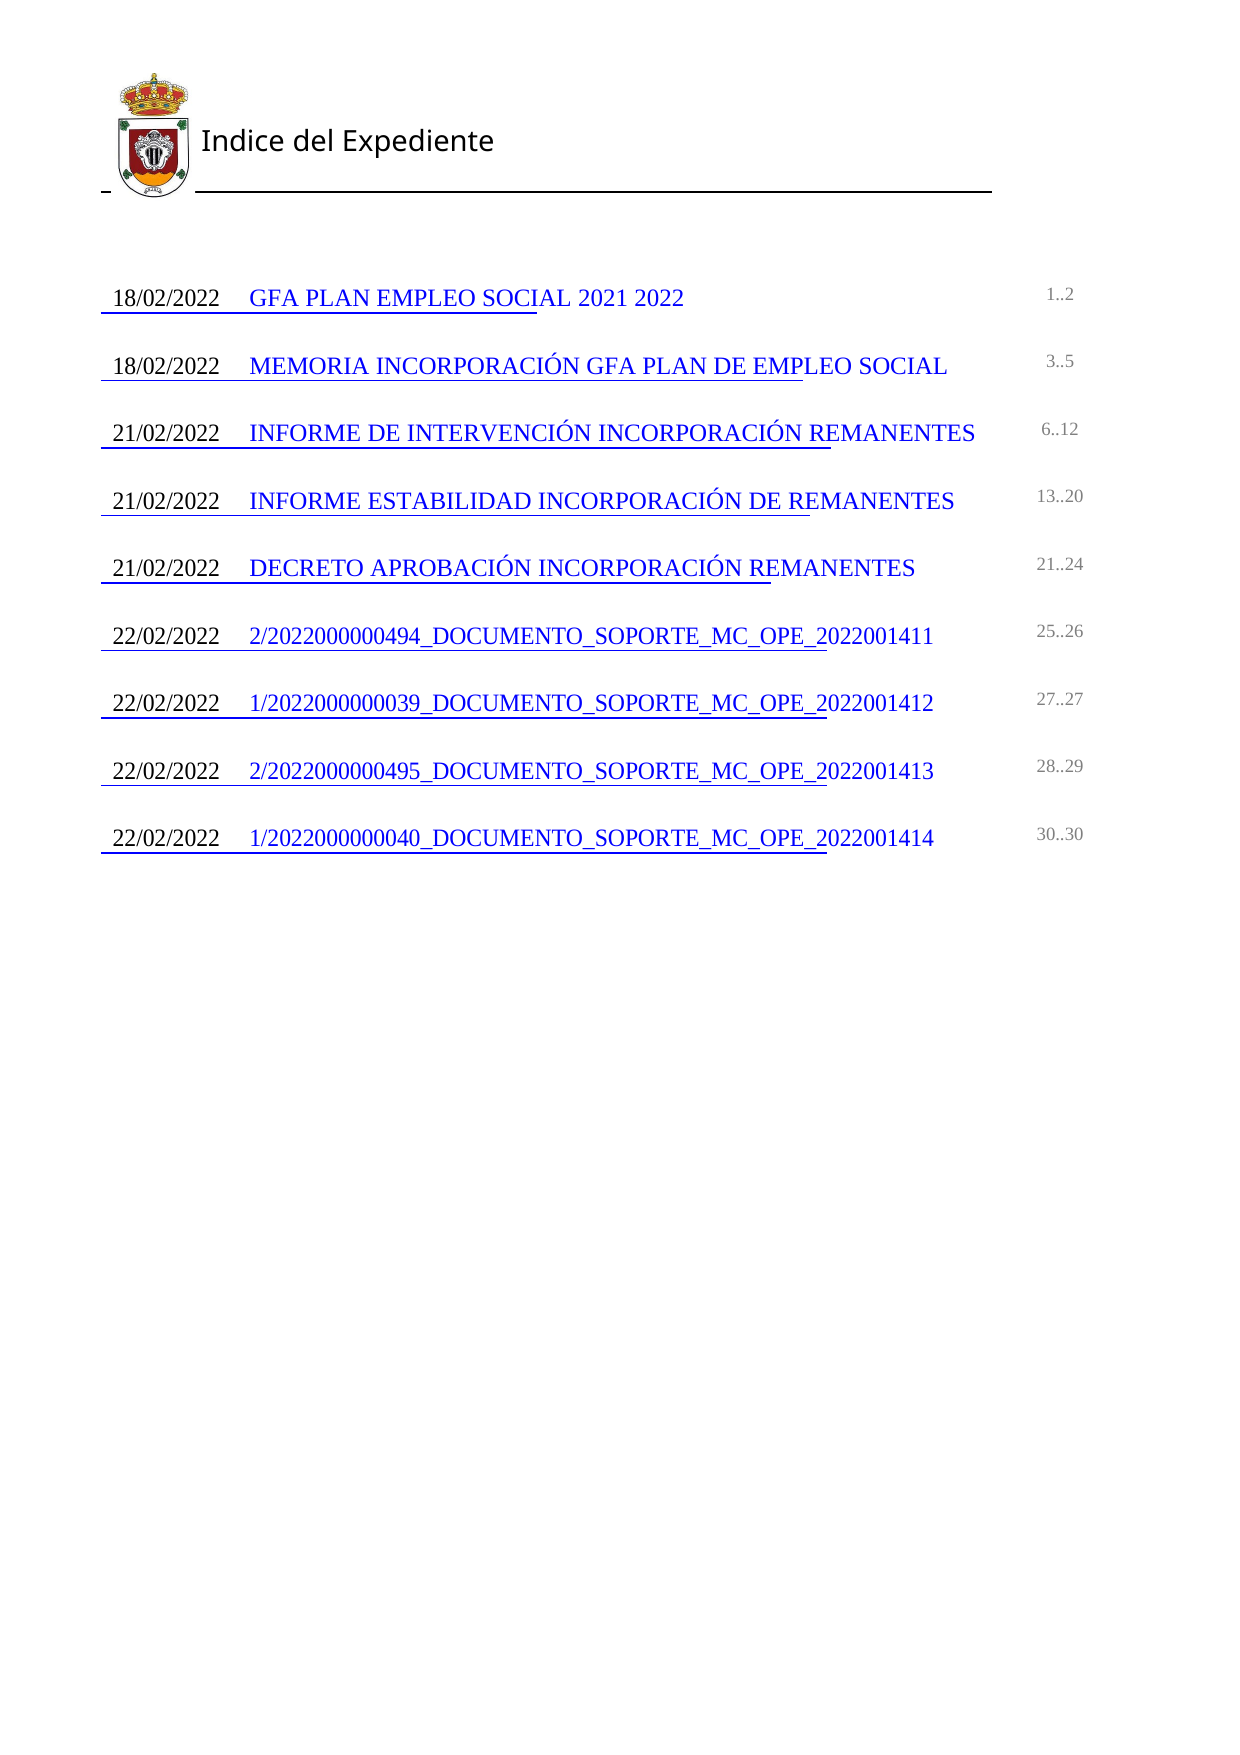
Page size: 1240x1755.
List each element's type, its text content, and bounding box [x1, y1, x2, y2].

text 22/02/2022 1/2022000000039_DOCUMENTO_SOPORTE_MC_OPE_2022001412 27..27 [112, 687, 1135, 717]
picture [111, 73, 196, 201]
text 21/02/2022 INFORME ESTABILIDAD INCORPORACIÓN DE REMANENTES 13..20 [112, 485, 1135, 515]
text 22/02/2022 2/2022000000494_DOCUMENTO_SOPORTE_MC_OPE_2022001411 25..26 [112, 620, 1135, 650]
text 21/02/2022 INFORME DE INTERVENCIÓN INCORPORACIÓN REMANENTES 6..12 [112, 417, 1135, 447]
text 22/02/2022 1/2022000000040_DOCUMENTO_SOPORTE_MC_OPE_2022001414 30..30 [112, 822, 1135, 852]
text 21/02/2022 DECRETO APROBACIÓN INCORPORACIÓN REMANENTES 21..24 [112, 552, 1135, 582]
text Indice del Expediente [201, 121, 1135, 160]
text 18/02/2022 GFA PLAN EMPLEO SOCIAL 2021 2022 1..2 [112, 282, 1135, 312]
text 18/02/2022 MEMORIA INCORPORACIÓN GFA PLAN DE EMPLEO SOCIAL 3..5 [112, 350, 1135, 380]
text 22/02/2022 2/2022000000495_DOCUMENTO_SOPORTE_MC_OPE_2022001413 28..29 [112, 755, 1135, 785]
